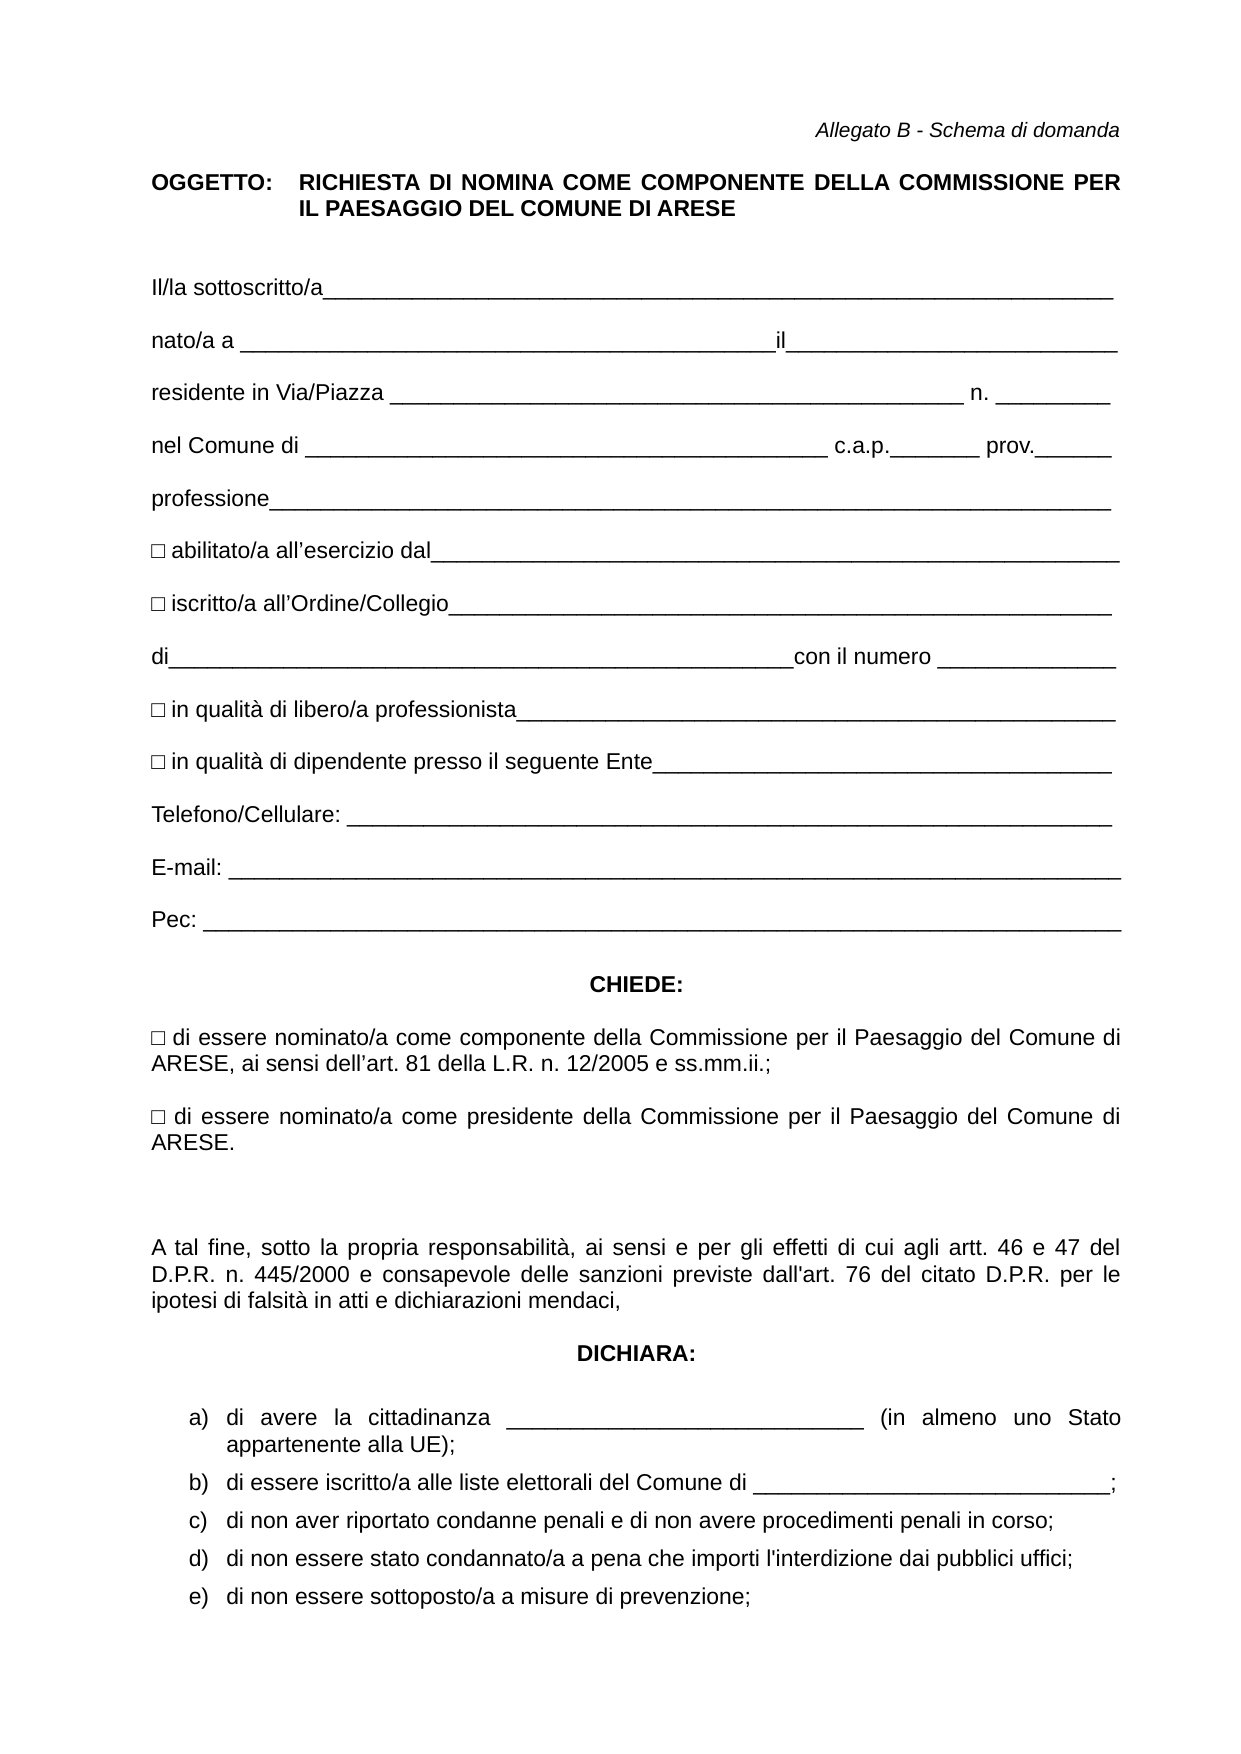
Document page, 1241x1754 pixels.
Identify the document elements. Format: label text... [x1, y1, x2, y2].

text Il/la sottoscritto/a______________________________________________________________ [151, 274, 1122, 300]
list di non essere stato condannato/a a pena che importi l'interdizione dai pubblici uffici; [188, 1545, 1122, 1571]
text Pec: ________________________________________________________________________ [151, 906, 1122, 933]
text DICHIARA: [151, 1340, 1122, 1366]
text residente in Via/Piazza _____________________________________________ n. _________ [151, 379, 1122, 406]
text professione__________________________________________________________________ [151, 485, 1122, 511]
text nel Comune di _________________________________________ c.a.p._______ prov.______ [151, 432, 1122, 458]
text □ di essere nominato/a come componente della Commissione per il Paesaggio del Comune di ARESE, ai sensi dell’art. 81 della L.R. n. 12/2005 e ss.mm.ii.; [151, 1023, 1122, 1076]
text E-mail: ______________________________________________________________________ [151, 854, 1122, 880]
text □ in qualità di dipendente presso il seguente Ente____________________________________ [151, 748, 1122, 774]
text □ in qualità di libero/a professionista_______________________________________________ [151, 696, 1122, 722]
list di essere iscritto/a alle liste elettorali del Comune di ____________________________; [188, 1469, 1122, 1495]
list di non essere sottoposto/a a misure di prevenzione; [188, 1583, 1122, 1609]
text Allegato B - Schema di domanda [151, 118, 1122, 142]
text Telefono/Cellulare: ____________________________________________________________ [151, 801, 1122, 827]
text CHIEDE: [151, 971, 1122, 997]
text di_________________________________________________con il numero ______________ [151, 643, 1122, 669]
text □ di essere nominato/a come presidente della Commissione per il Paesaggio del Comune di ARESE. [151, 1103, 1122, 1155]
list di non aver riportato condanne penali e di non avere procedimenti penali in corso; [188, 1507, 1122, 1533]
text nato/a a __________________________________________il__________________________ [151, 327, 1122, 353]
text A tal fine, sotto la propria responsabilità, ai sensi e per gli effetti di cui agli artt. 46 e 47 del D.P.R. n. 445/2000 e consapevole delle sanzioni previste dall'art. 76 del citato D.P.R. per le ipotesi di falsità in atti e dichiarazioni mendaci, [151, 1234, 1122, 1313]
text □ iscritto/a all’Ordine/Collegio____________________________________________________ [151, 590, 1122, 616]
text □ abilitato/a all’esercizio dal______________________________________________________ [151, 537, 1122, 564]
text OGGETTO: RICHIESTA DI NOMINA COME COMPONENTE DELLA COMMISSIONE PER IL PAESAGGIO DEL COMUNE DI ARESE [151, 168, 1122, 221]
list di avere la cittadinanza ____________________________ (in almeno uno Stato appartenente alla UE); [188, 1404, 1122, 1457]
